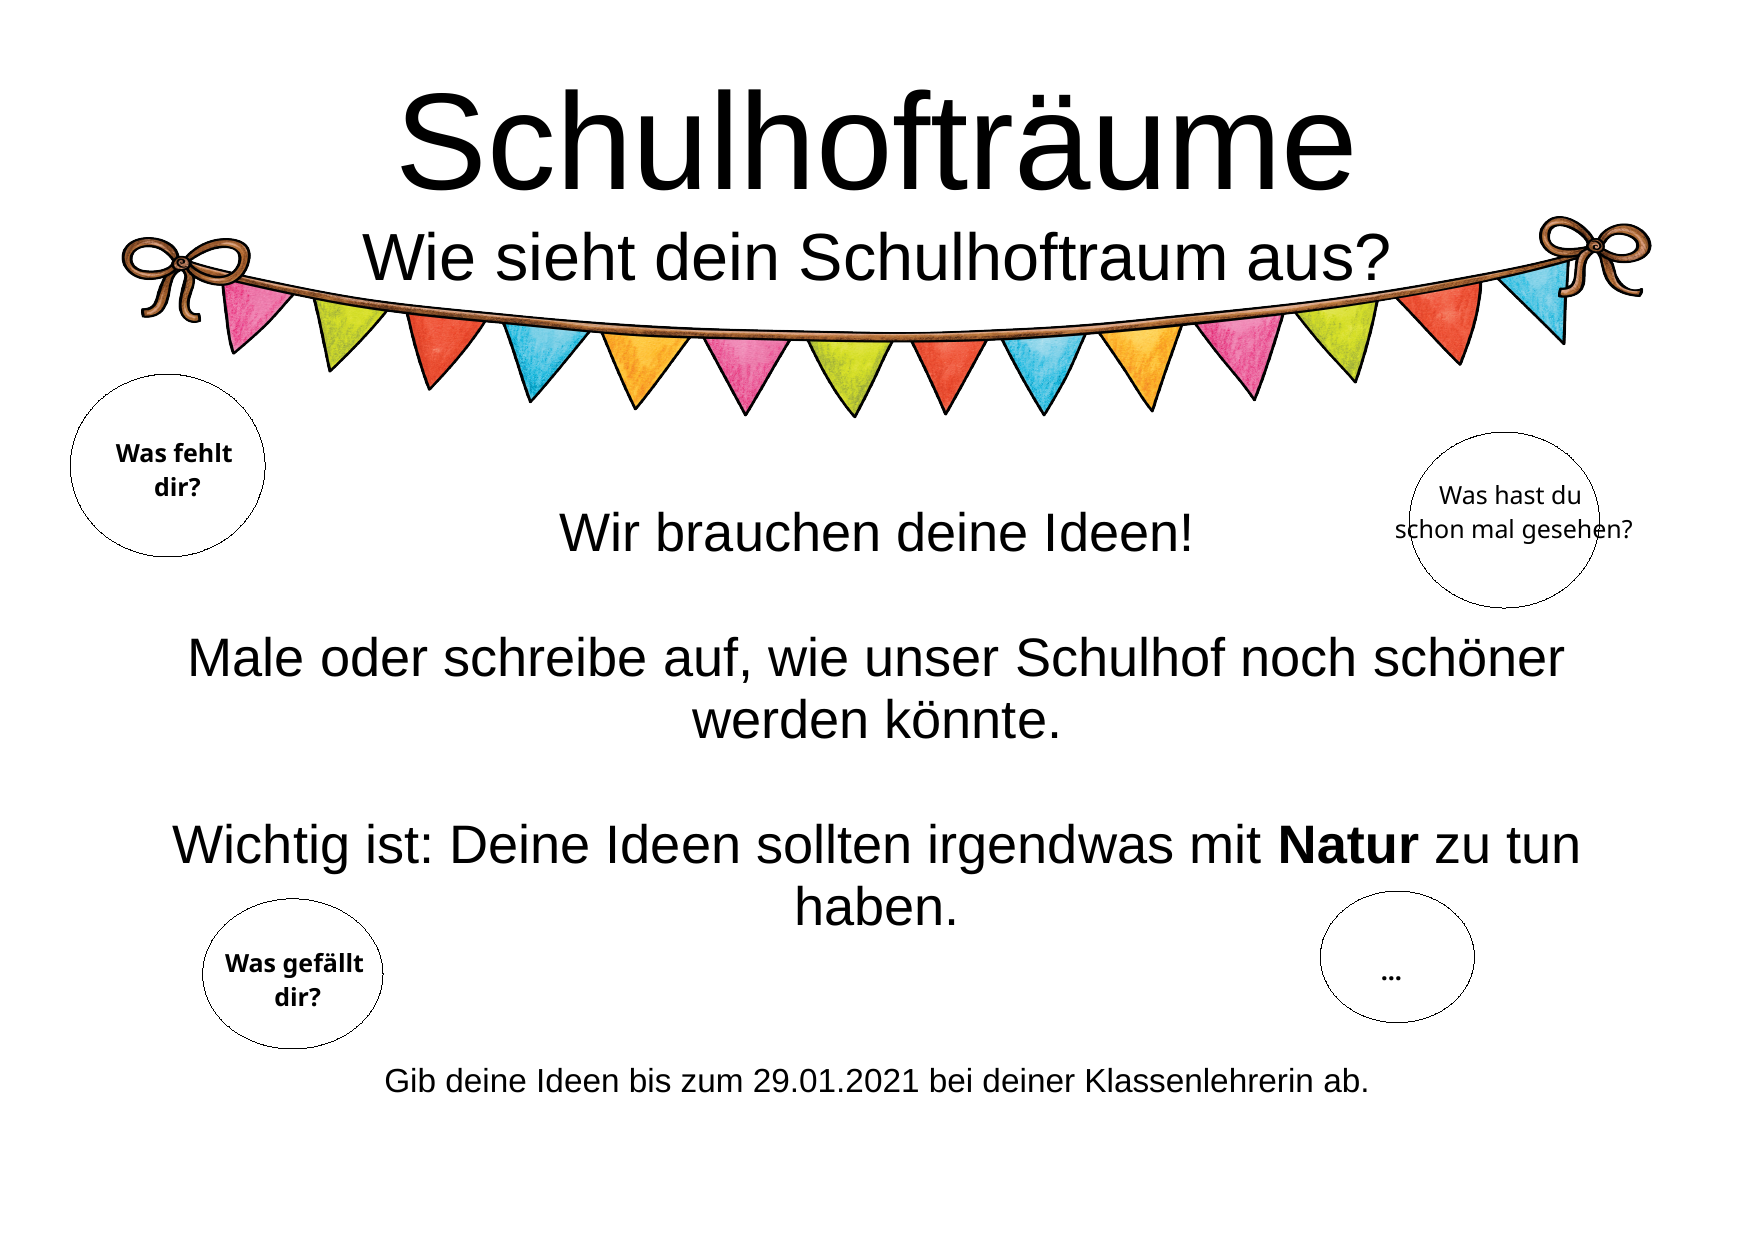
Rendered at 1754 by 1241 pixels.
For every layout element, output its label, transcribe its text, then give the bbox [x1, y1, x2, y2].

text Wir brauchen deine Ideen! [1588, 501, 1636, 563]
picture [106, 214, 1667, 420]
text Wichtig ist: Deine Ideen sollten irgendwas mit Natur zu tun haben. [118, 812, 1636, 937]
text Gib deine Ideen bis zum 29.01.2021 bei deiner Klassenlehrerin ab. [118, 1062, 1636, 1100]
text Male oder schreibe auf, wie unser Schulhof noch schöner werden könnte. [118, 626, 1636, 750]
text Wir brauchen deine Ideen! [118, 501, 1420, 563]
text Schulhofträume [118, 60, 1636, 214]
